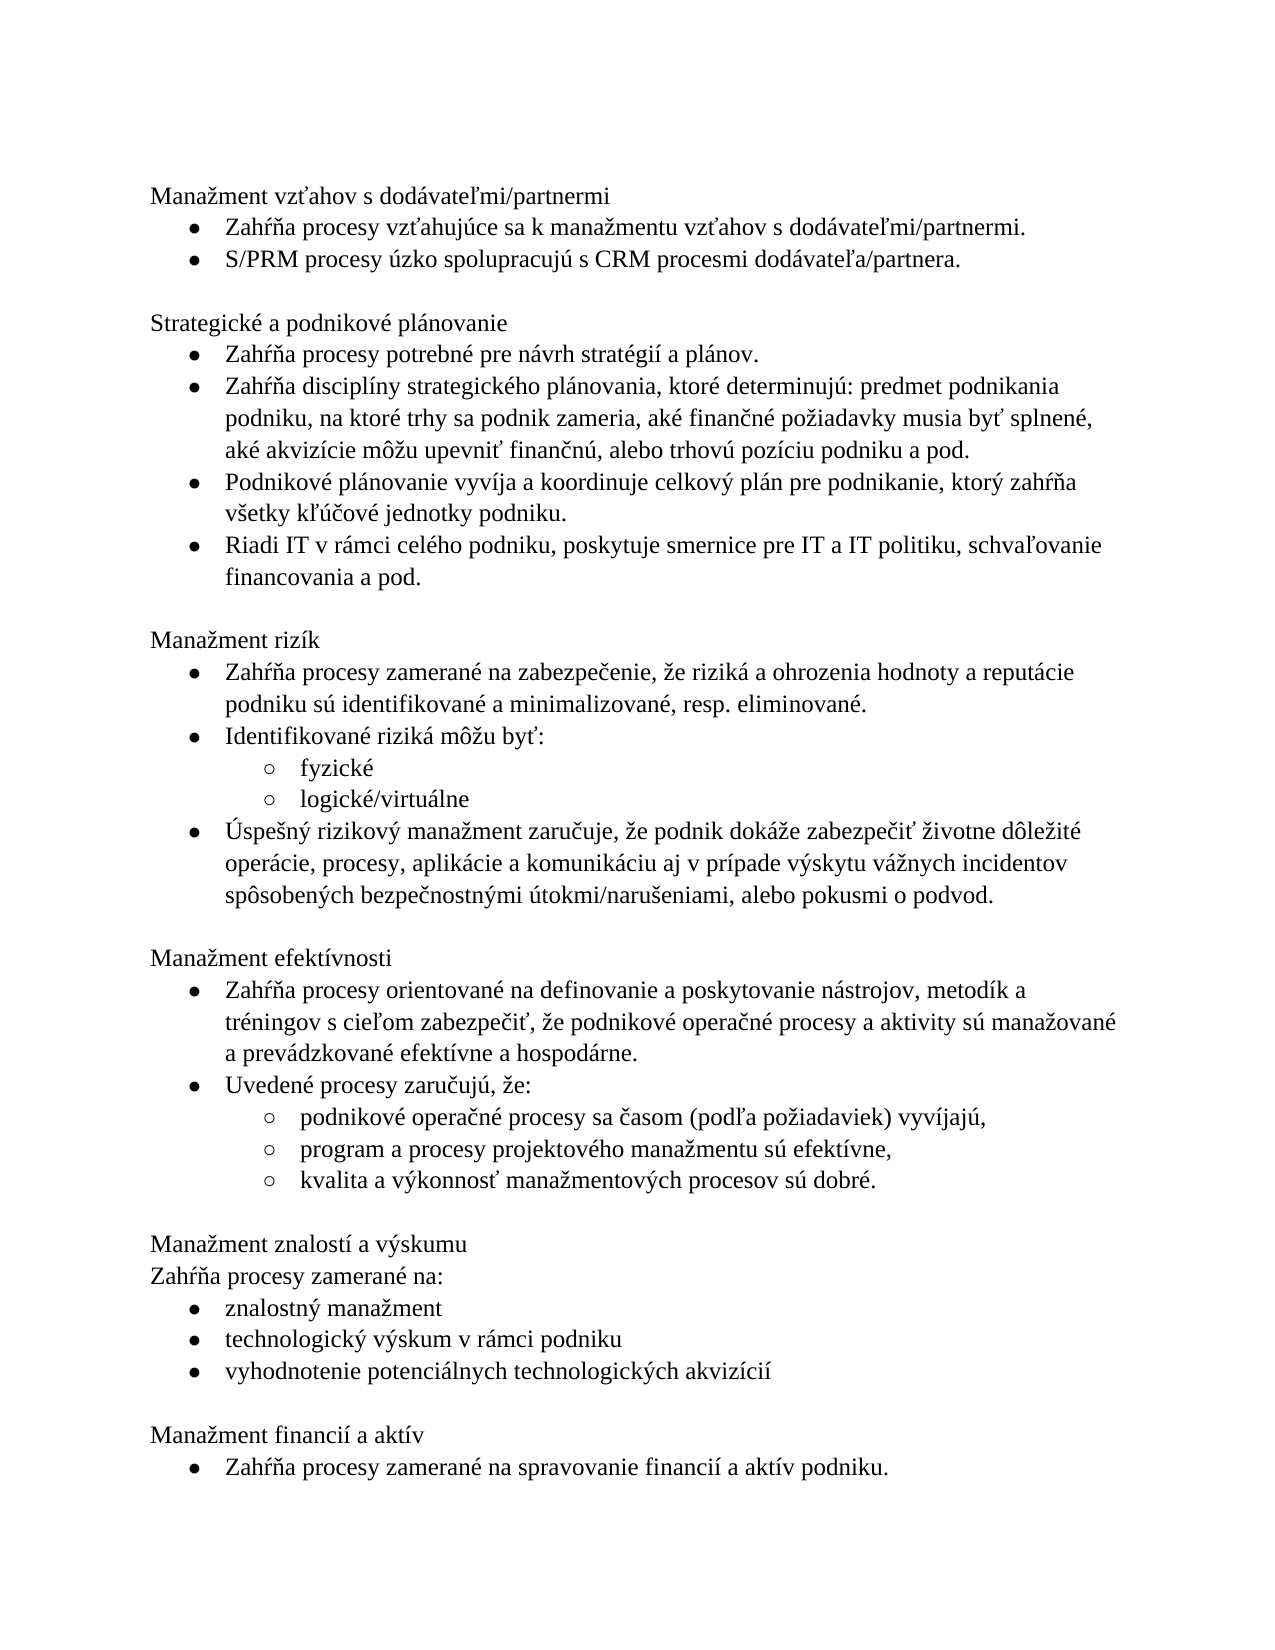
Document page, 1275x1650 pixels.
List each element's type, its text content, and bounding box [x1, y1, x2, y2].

text Manažment financií a aktív [150, 1421, 1125, 1448]
list podnikové operačné procesy sa časom (podľa požiadaviek) vyvíjajú, [262, 1103, 1125, 1131]
list vyhodnotenie potenciálnych technologických akvizícií [187, 1357, 1125, 1385]
list program a procesy projektového manažmentu sú efektívne, [262, 1135, 1125, 1163]
text Manažment rizík [150, 627, 1125, 654]
list Identifikované riziká môžu byť: [187, 722, 1125, 749]
list Riadi IT v rámci celého podniku, poskytuje smernice pre IT a IT politiku, schvaľovanie financovania a pod. [187, 531, 1125, 591]
list Zahŕňa procesy potrebné pre návrh stratégií a plánov. [187, 341, 1125, 368]
text Manažment efektívnosti [150, 944, 1125, 972]
list S/PRM procesy úzko spolupracujú s CRM procesmi dodávateľa/partnera. [187, 245, 1125, 273]
list kvalita a výkonnosť manažmentových procesov sú dobré. [262, 1167, 1125, 1194]
list Uvedené procesy zaručujú, že: [187, 1071, 1125, 1099]
list Podnikové plánovanie vyvíja a koordinuje celkový plán pre podnikanie, ktorý zahŕňa všetky kľúčové jednotky podniku. [187, 468, 1125, 527]
list Zahŕňa procesy orientované na definovanie a poskytovanie nástrojov, metodík a tréningov s cieľom zabezpečiť, že podnikové operačné procesy a aktivity sú manažované a prevádzkované efektívne a hospodárne. [187, 976, 1125, 1067]
text Manažment vzťahov s dodávateľmi/partnermi [150, 182, 1125, 209]
list Zahŕňa procesy zamerané na zabezpečenie, že riziká a ohrozenia hodnoty a reputácie podniku sú identifikované a minimalizované, resp. eliminované. [187, 658, 1125, 718]
list logické/virtuálne [262, 785, 1125, 813]
list Zahŕňa procesy vzťahujúce sa k manažmentu vzťahov s dodávateľmi/partnermi. [187, 213, 1125, 241]
list Zahŕňa disciplíny strategického plánovania, ktoré determinujú: predmet podnikania podniku, na ktoré trhy sa podnik zameria, aké finančné požiadavky musia byť splnené, aké akvizície môžu upevniť finančnú, alebo trhovú pozíciu podniku a pod. [187, 372, 1125, 464]
text Strategické a podnikové plánovanie [150, 309, 1125, 337]
list fyzické [262, 754, 1125, 781]
text Manažment znalostí a výskumu [150, 1230, 1125, 1258]
list technologický výskum v rámci podniku [187, 1326, 1125, 1353]
list znalostný manažment [187, 1294, 1125, 1321]
list Zahŕňa procesy zamerané na spravovanie financií a aktív podniku. [187, 1453, 1125, 1480]
list Úspešný rizikový manažment zaručuje, že podnik dokáže zabezpečiť životne dôležité operácie, procesy, aplikácie a komunikáciu aj v prípade výskytu vážnych incidentov spôsobených bezpečnostnými útokmi/narušeniami, alebo pokusmi o podvod. [187, 817, 1125, 908]
text Zahŕňa procesy zamerané na: [150, 1262, 1125, 1290]
